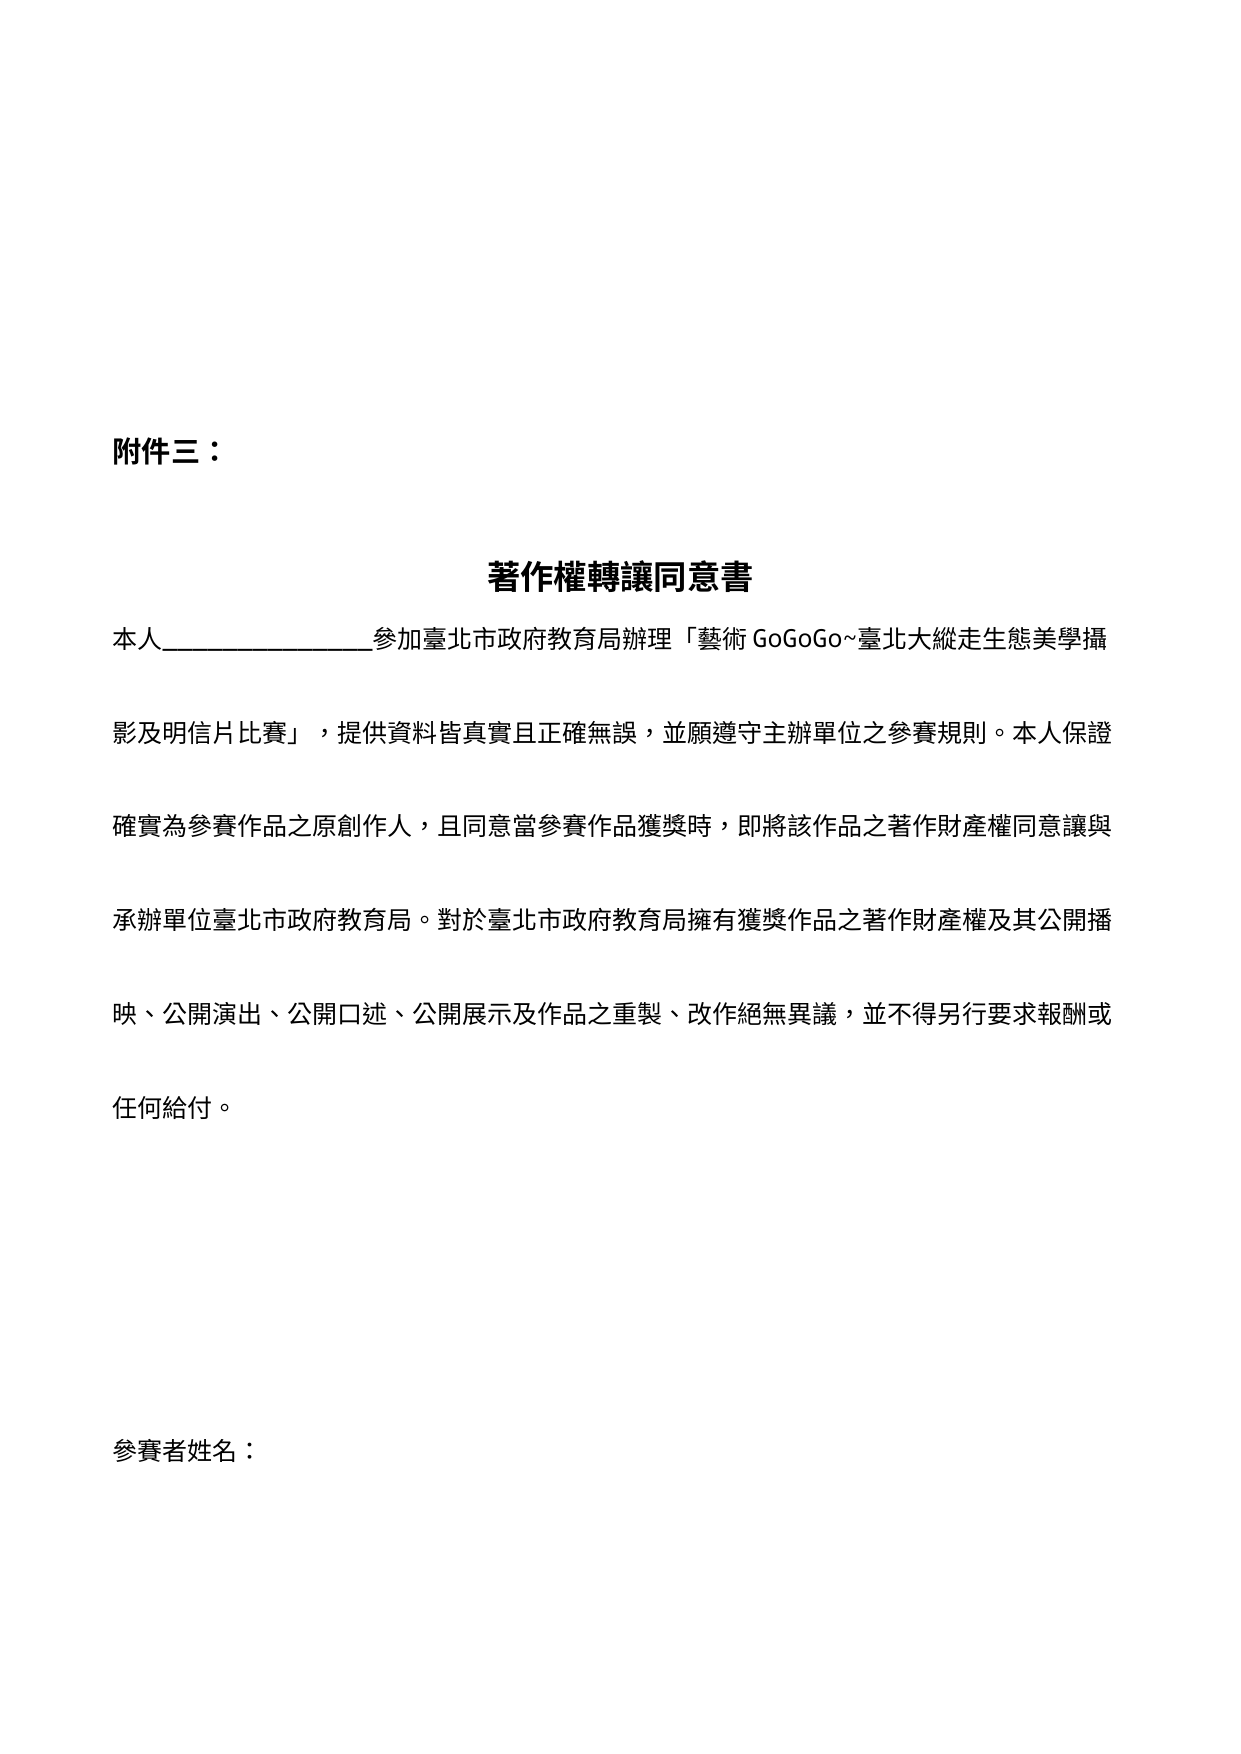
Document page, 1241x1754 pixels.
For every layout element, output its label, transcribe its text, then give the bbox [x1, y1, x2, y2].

text 著作權轉讓同意書 [112, 533, 1128, 596]
text 本人______________參加臺北市政府教育局辦理「藝術GoGoGo~臺北大縱走生態美學攝影及明信片比賽」，提供資料皆真實且正確無誤，並願遵守主辦單位之參賽規則。本人保證確實為參賽作品之原創作人，且同意當參賽作品獲獎時，即將該作品之著作財產權同意讓與承辦單位臺北市政府教育局。對於臺北市政府教育局擁有獲獎作品之著作財產權及其公開播映、公開演出、公開口述、公開展示及作品之重製、改作絕無異議，並不得另行要求報酬或任何給付。 [112, 596, 1128, 1127]
text 附件三： [112, 408, 1128, 471]
text 參賽者姓名： [112, 1408, 1128, 1471]
